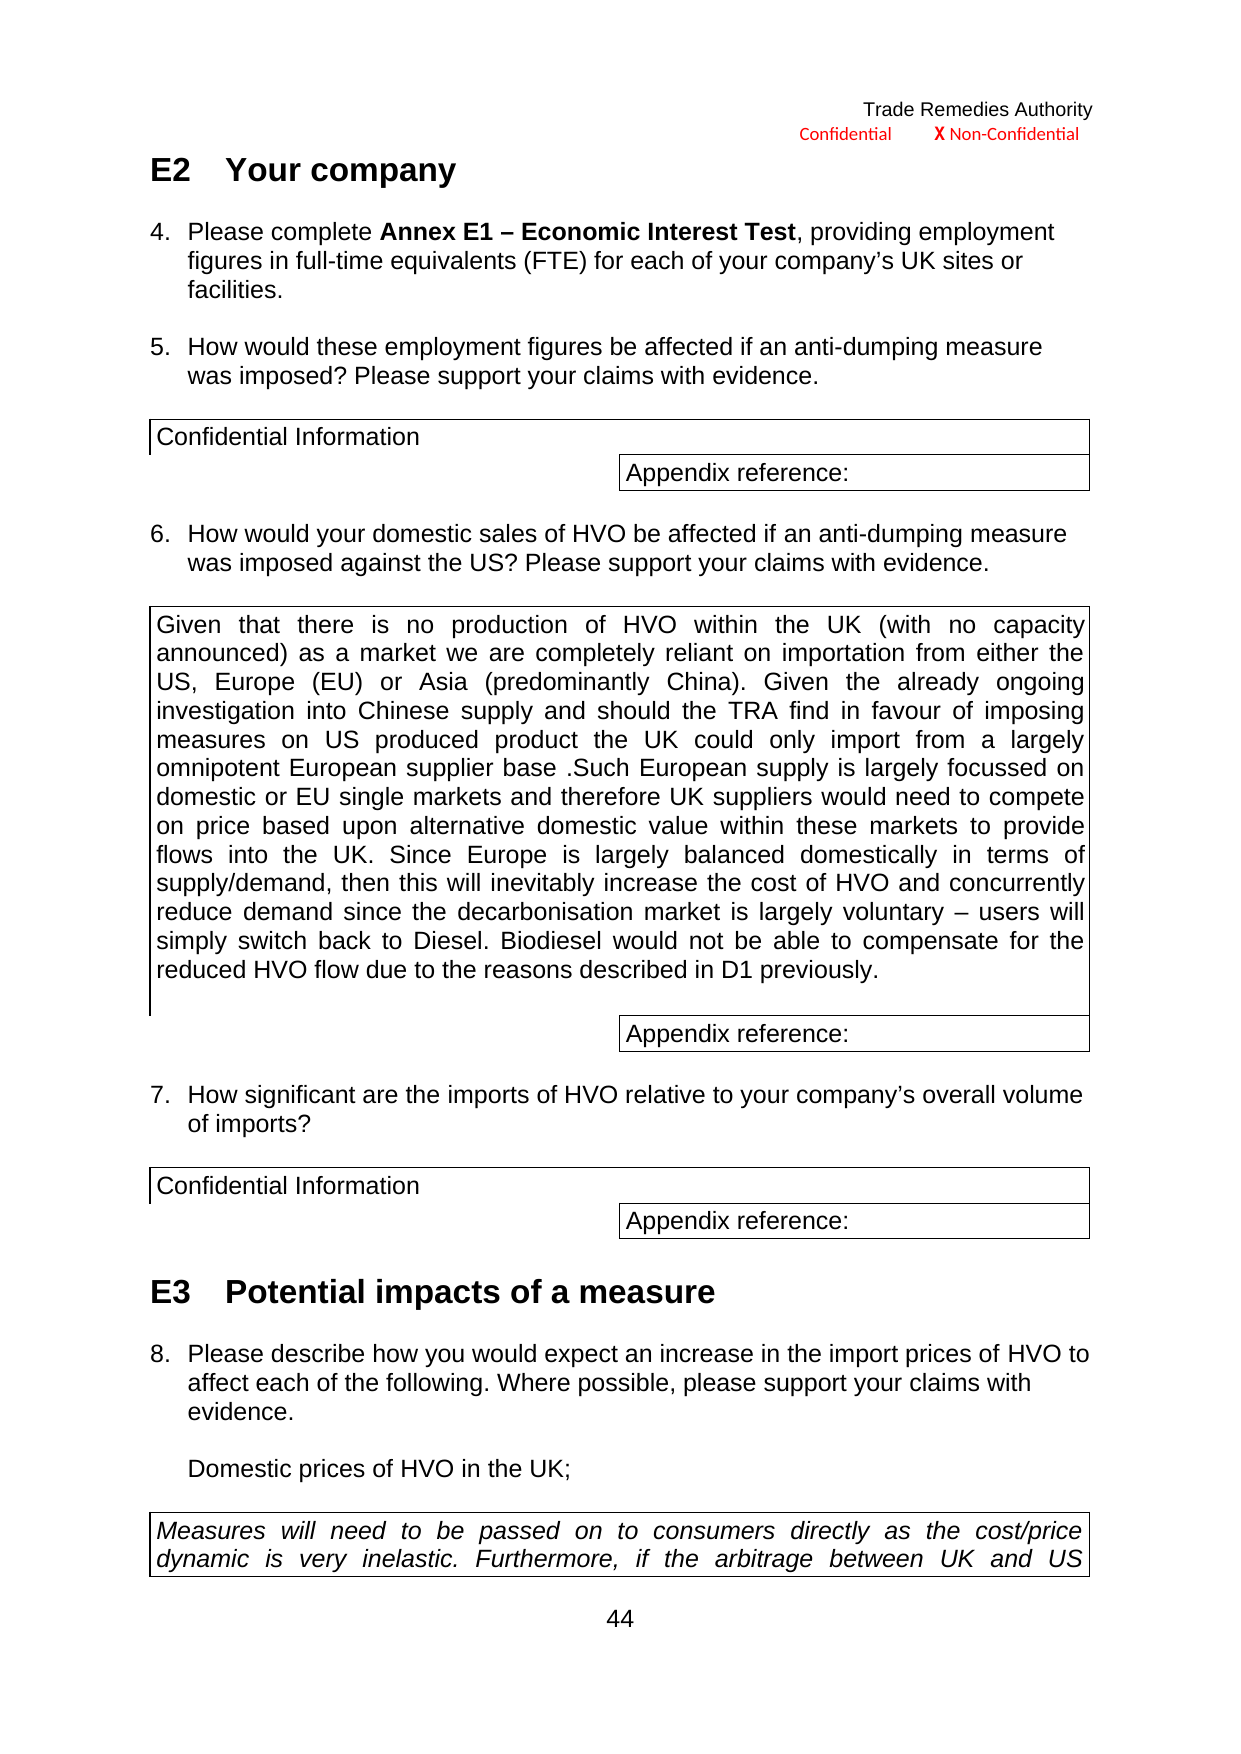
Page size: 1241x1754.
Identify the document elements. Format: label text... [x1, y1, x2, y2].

table_header Confidential Information [151, 420, 1089, 454]
list How significant are the imports of HVO relative to your company’s overall volume of imports? [150, 1081, 1090, 1138]
table_cell Appendix reference: [620, 1204, 1089, 1238]
table_cell [150, 1016, 619, 1051]
list Please complete Annex E1 – Economic Interest Test, providing employment figures in full-time equivalents (FTE) for each of your company’s UK sites or facilities. [150, 217, 1090, 303]
table_cell [150, 1204, 619, 1238]
table_header Given that there is no production of HVO within the UK (with no capacity announced) as a market we are completely reliant on importation from either the US, Europe (EU) or Asia (predominantly China). Given the already ongoing investigation into Chinese supply and should the TRA find in favour of imposing measures on US produced product the UK could only import from a largely omnipotent European supplier base .Such European supply is largely focussed on domestic or EU single markets and therefore UK suppliers would need to compete on price based upon alternative domestic value within these markets to provide flows into the UK. Since Europe is largely balanced domestically in terms of supply/demand, then this will inevitably increase the cost of HVO and concurrently reduce demand since the decarbonisation market is largely voluntary – users will simply switch back to Diesel. Biodiesel would not be able to compensate for the reduced HVO flow due to the reasons described in D1 previously. [151, 607, 1089, 1015]
list How would these employment figures be affected if an anti-dumping measure was imposed? Please support your claims with evidence. [150, 332, 1090, 390]
table_cell Appendix reference: [620, 455, 1089, 490]
list Please describe how you would expect an increase in the import prices of HVO to affect each of the following. Where possible, please support your claims with evidence. [150, 1339, 1090, 1425]
table_header Confidential Information [151, 1168, 1089, 1202]
table_cell Appendix reference: [620, 1016, 1089, 1051]
subtitle E2 Your company [150, 150, 1090, 188]
list How would your domestic sales of HVO be affected if an anti-dumping measure was imposed against the US? Please support your claims with evidence. [150, 519, 1090, 577]
list Domestic prices of HVO in the UK; [187, 1454, 1090, 1483]
subtitle E3 Potential impacts of a measure [150, 1272, 1090, 1310]
table_header Measures will need to be passed on to consumers directly as the cost/price dynamic is very inelastic. Furthermore, if the arbitrage between UK and US [151, 1513, 1089, 1576]
table_cell [150, 455, 619, 490]
